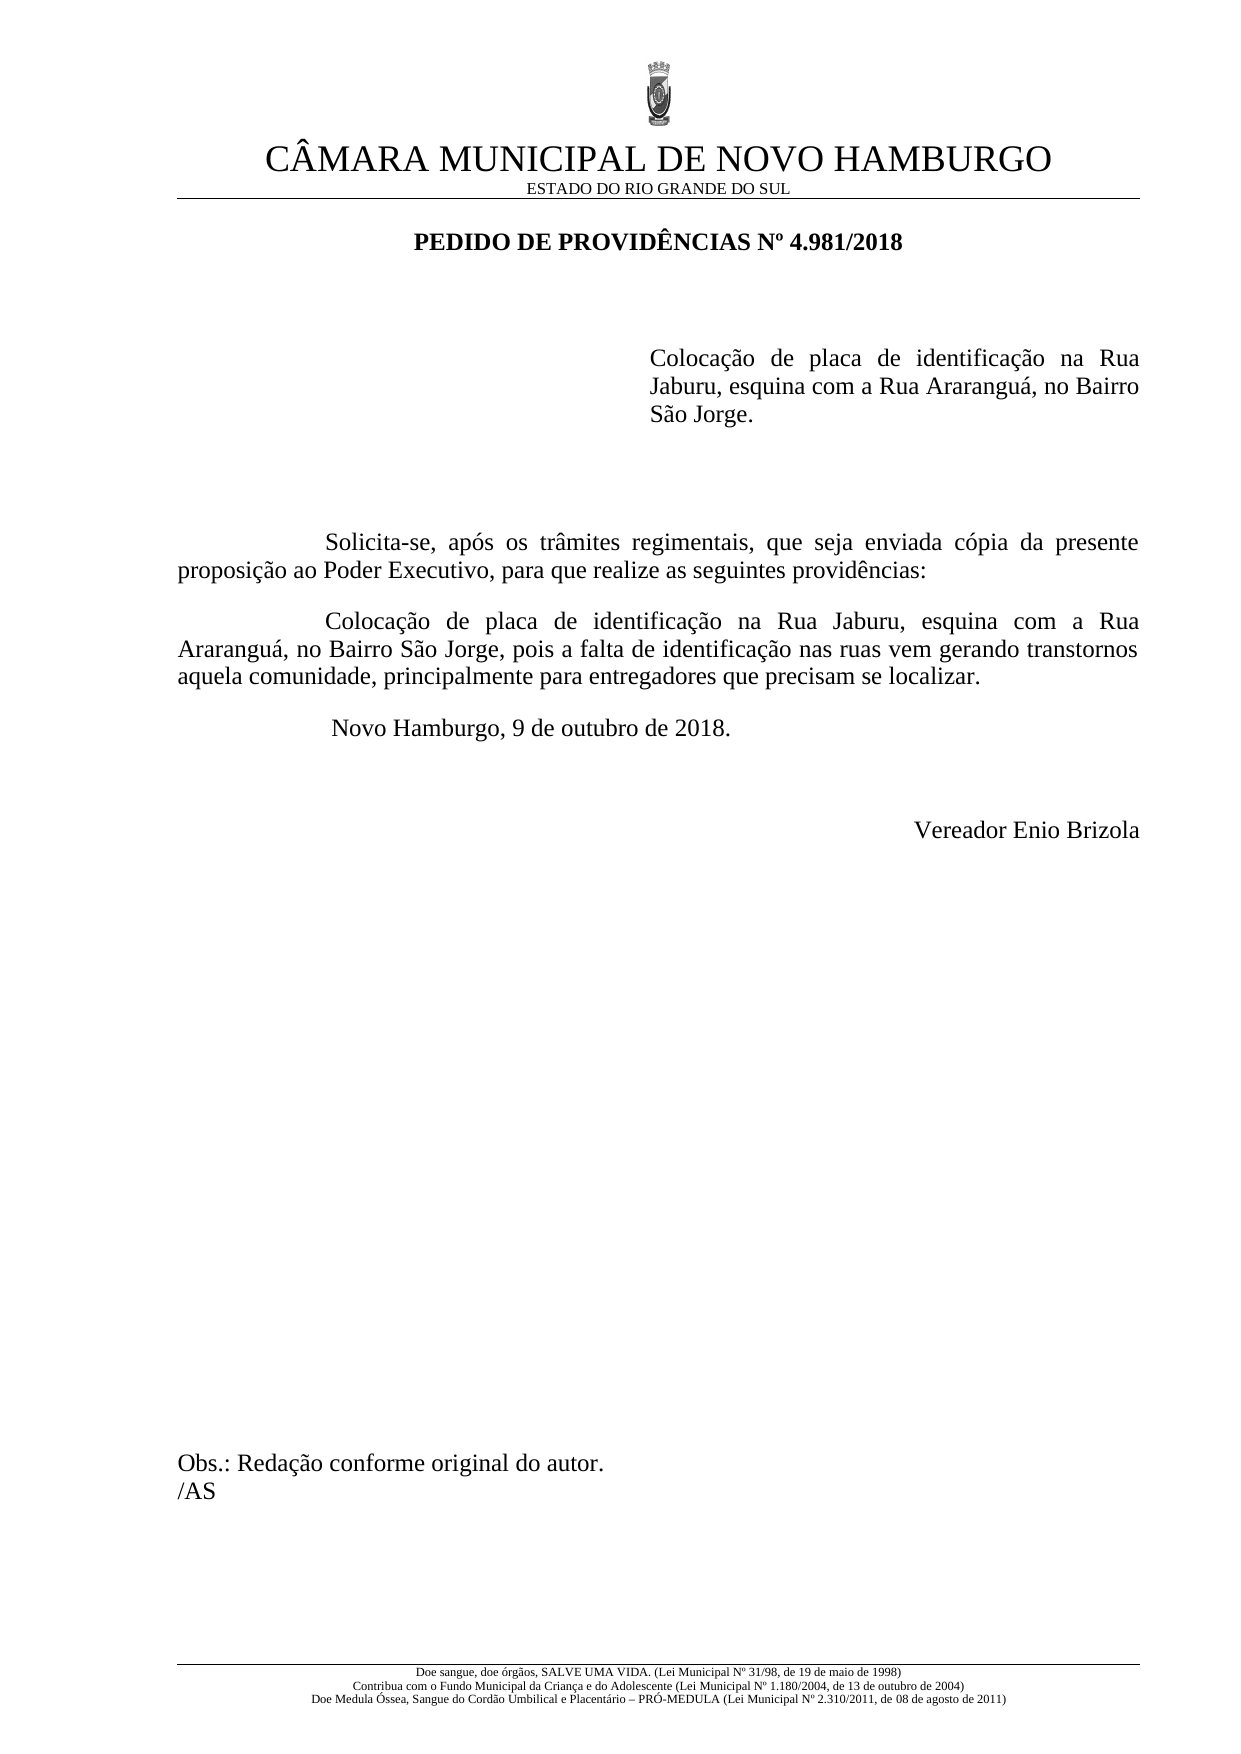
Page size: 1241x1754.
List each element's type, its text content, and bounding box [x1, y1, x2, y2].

text Solicita-se, após os trâmites regimentais, que seja enviada cópia da presente proposição ao Poder Executivo, para que realize as seguintes providências: [177, 528, 1140, 583]
text /AS [177, 1477, 1140, 1505]
text Colocação de placa de identificação na Rua Jaburu, esquina com a Rua Araranguá, no Bairro São Jorge, pois a falta de identificação nas ruas vem gerando transtornos aquela comunidade, principalmente para entregadores que precisam se localizar. [177, 607, 1140, 690]
text Novo Hamburgo, 9 de outubro de 2018. [177, 714, 1140, 741]
text PEDIDO DE PROVIDÊNCIAS Nº 4.981/2018 [177, 228, 1140, 256]
text Vereador Enio Brizola [177, 816, 1140, 844]
text Colocação de placa de identificação na Rua Jaburu, esquina com a Rua Araranguá, no Bairro São Jorge. [649, 344, 1140, 428]
text Obs.: Redação conforme original do autor. [177, 1449, 1140, 1477]
